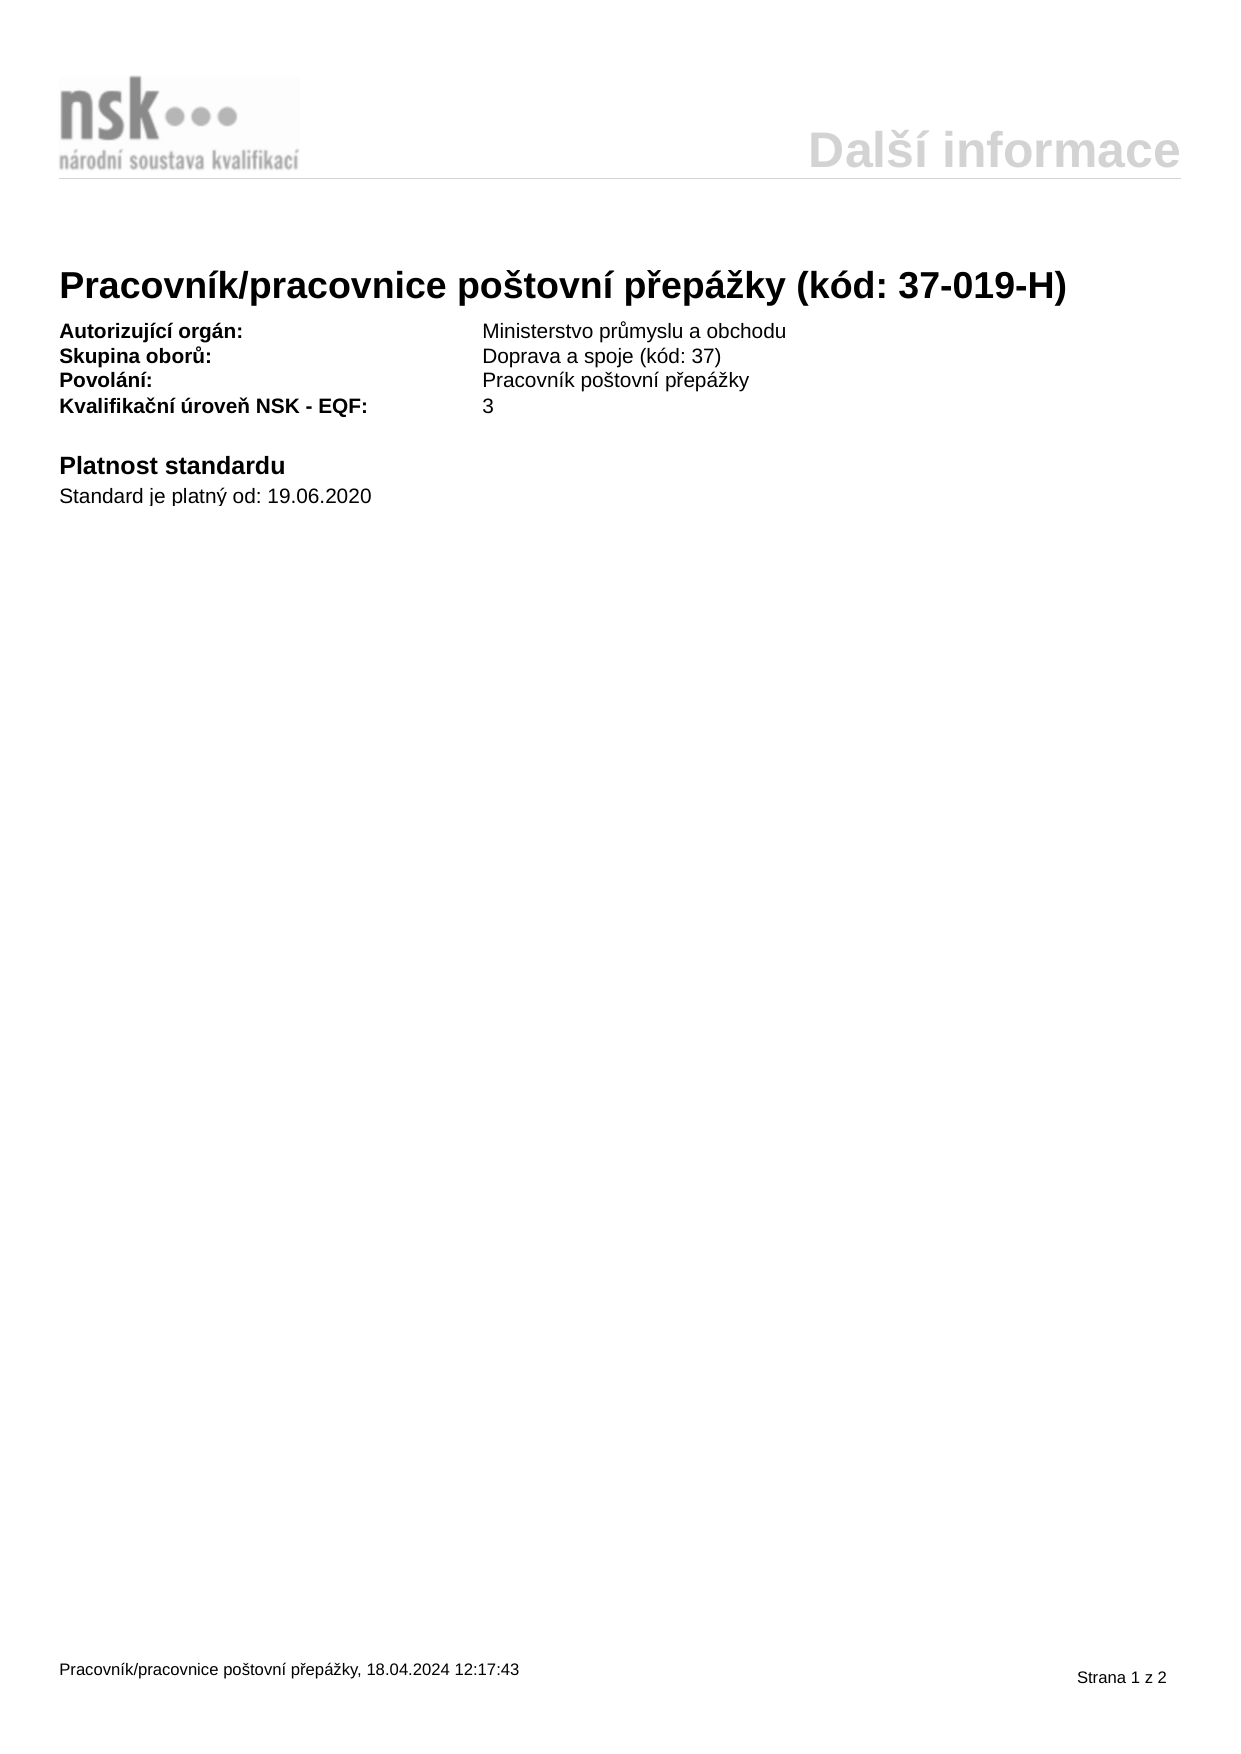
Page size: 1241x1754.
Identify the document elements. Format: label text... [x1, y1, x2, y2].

table_cell [861, 307, 1167, 319]
table_cell 3 [482, 394, 1181, 417]
table_cell Kvalifikační úroveň NSK - EQF: [59, 394, 482, 417]
table_cell Doprava a spoje (kód: 37) [482, 344, 1181, 368]
table_cell [627, 1384, 861, 1659]
table_cell [619, 418, 627, 447]
table_cell [59, 1106, 119, 1383]
table_cell Strana 1 z 2 [861, 1660, 1167, 1696]
table_cell [1167, 307, 1181, 319]
table_cell [861, 1106, 1167, 1383]
table_cell [59, 196, 119, 224]
table_cell [619, 172, 627, 178]
table_cell [482, 806, 619, 1106]
table_cell [619, 1106, 627, 1383]
table_cell Standard je platný od: 19.06.2020 [59, 484, 1181, 506]
table_cell [482, 418, 619, 447]
table_cell [1167, 506, 1181, 806]
table_cell [59, 506, 119, 806]
table_cell [59, 418, 119, 447]
table_cell [482, 1106, 619, 1383]
table_cell [59, 1384, 119, 1659]
table_cell Povolání: [59, 368, 482, 392]
table_cell [59, 172, 119, 178]
table_cell [482, 506, 619, 806]
table_cell [119, 172, 482, 178]
table_cell [1167, 1660, 1181, 1696]
table_cell [861, 506, 1167, 806]
table_cell Platnost standardu [59, 448, 1181, 483]
table_cell [482, 1384, 619, 1659]
table_cell [482, 196, 619, 224]
table_cell [59, 806, 119, 1106]
table_cell [119, 1384, 482, 1659]
table_header Další informace [627, 59, 1181, 178]
table_cell [861, 1384, 1167, 1659]
table_cell Ministerstvo průmyslu a obchodu [482, 319, 1181, 344]
table_cell [482, 307, 619, 319]
table_cell [119, 196, 482, 224]
table_cell [627, 307, 861, 319]
table_cell [627, 506, 861, 806]
table_cell [619, 307, 627, 319]
table_cell [1167, 1106, 1181, 1383]
table_cell Pracovník/pracovnice poštovní přepážky, 18.04.2024 12:17:43 [59, 1660, 861, 1696]
table_cell Skupina oborů: [59, 344, 482, 368]
table_cell [119, 806, 482, 1106]
table_cell [1167, 806, 1181, 1106]
table_cell Pracovník poštovní přepážky [482, 368, 1181, 393]
table_cell [619, 196, 627, 224]
table_cell Pracovník/pracovnice poštovní přepážky (kód: 37-019-H) [59, 224, 1181, 307]
table_cell [1167, 418, 1181, 447]
table_cell [119, 307, 482, 319]
table_cell [861, 806, 1167, 1106]
table_cell [627, 1106, 861, 1383]
table_cell [1167, 1384, 1181, 1659]
table_cell [627, 418, 861, 447]
table_cell [1167, 196, 1181, 224]
table_cell [119, 506, 482, 806]
table_cell [619, 806, 627, 1106]
table_cell [627, 806, 861, 1106]
picture [58, 59, 620, 172]
table_cell Autorizující orgán: [59, 319, 482, 343]
table_cell [59, 307, 119, 319]
table_cell [627, 196, 861, 224]
table_cell [861, 196, 1167, 224]
table_cell [59, 179, 1181, 196]
table_cell [619, 506, 627, 806]
table_cell [119, 418, 482, 447]
table_cell [119, 1106, 482, 1383]
table_header [620, 59, 627, 172]
table_cell [619, 1384, 627, 1659]
table_cell [861, 418, 1167, 447]
table_cell [482, 172, 619, 178]
